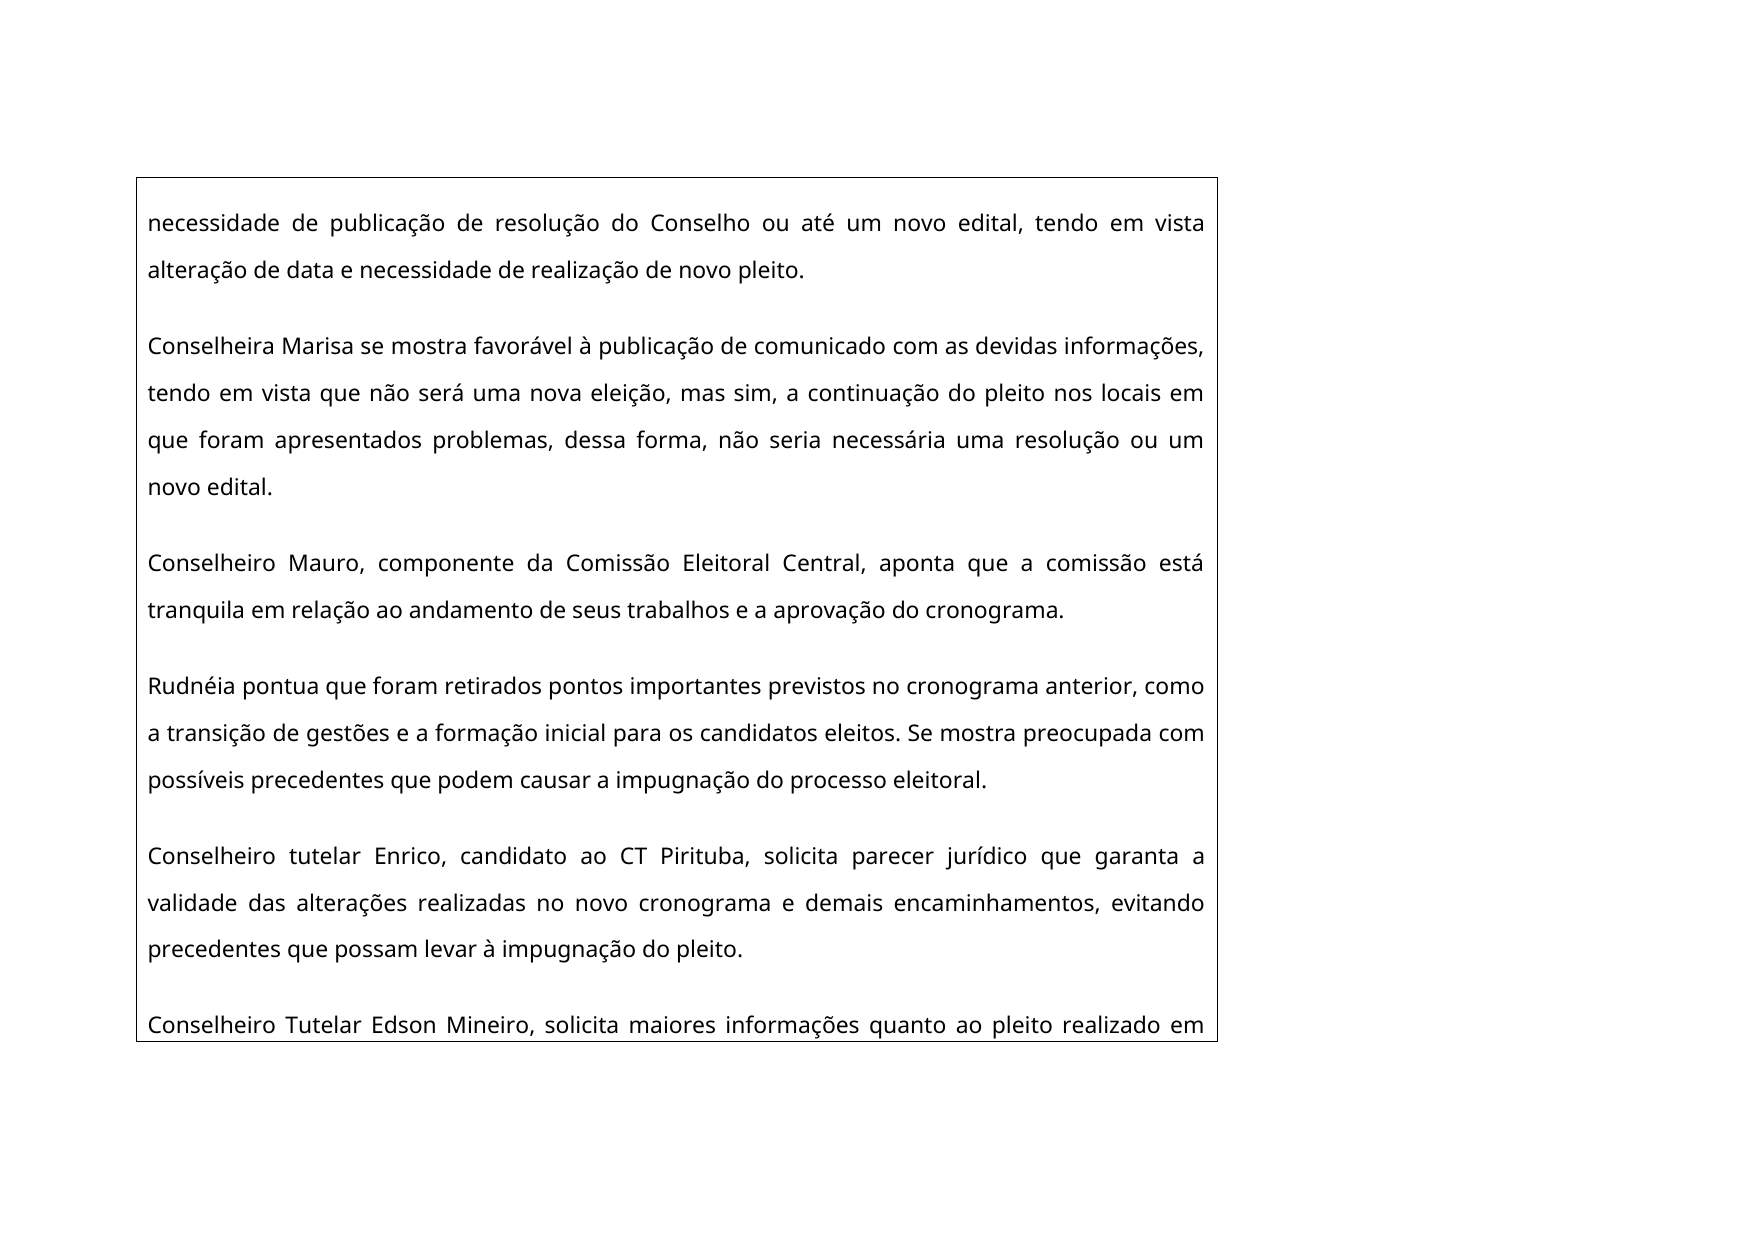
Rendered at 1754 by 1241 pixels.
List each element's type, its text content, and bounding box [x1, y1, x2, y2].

table_cell necessidade de publicação de resolução do Conselho ou até um novo edital, tendo em vista alteração de data e necessidade de realização de novo pleito. Conselheira Marisa se mostra favorável à publicação de comunicado com as devidas informações, tendo em vista que não será uma nova eleição, mas sim, a continuação do pleito nos locais em que foram apresentados problemas, dessa forma, não seria necessária uma resolução ou um novo edital. Conselheiro Mauro, componente da Comissão Eleitoral Central, aponta que a comissão está tranquila em relação ao andamento de seus trabalhos e a aprovação do cronograma. Rudnéia pontua que foram retirados pontos importantes previstos no cronograma anterior, como a transição de gestões e a formação inicial para os candidatos eleitos. Se mostra preocupada com possíveis precedentes que podem causar a impugnação do processo eleitoral. Conselheiro tutelar Enrico, candidato ao CT Pirituba, solicita parecer jurídico que garanta a validade das alterações realizadas no novo cronograma e demais encaminhamentos, evitando precedentes que possam levar à impugnação do pleito. Conselheiro Tutelar Edson Mineiro, solicita maiores informações quanto ao pleito realizado em [137, 178, 1217, 1041]
